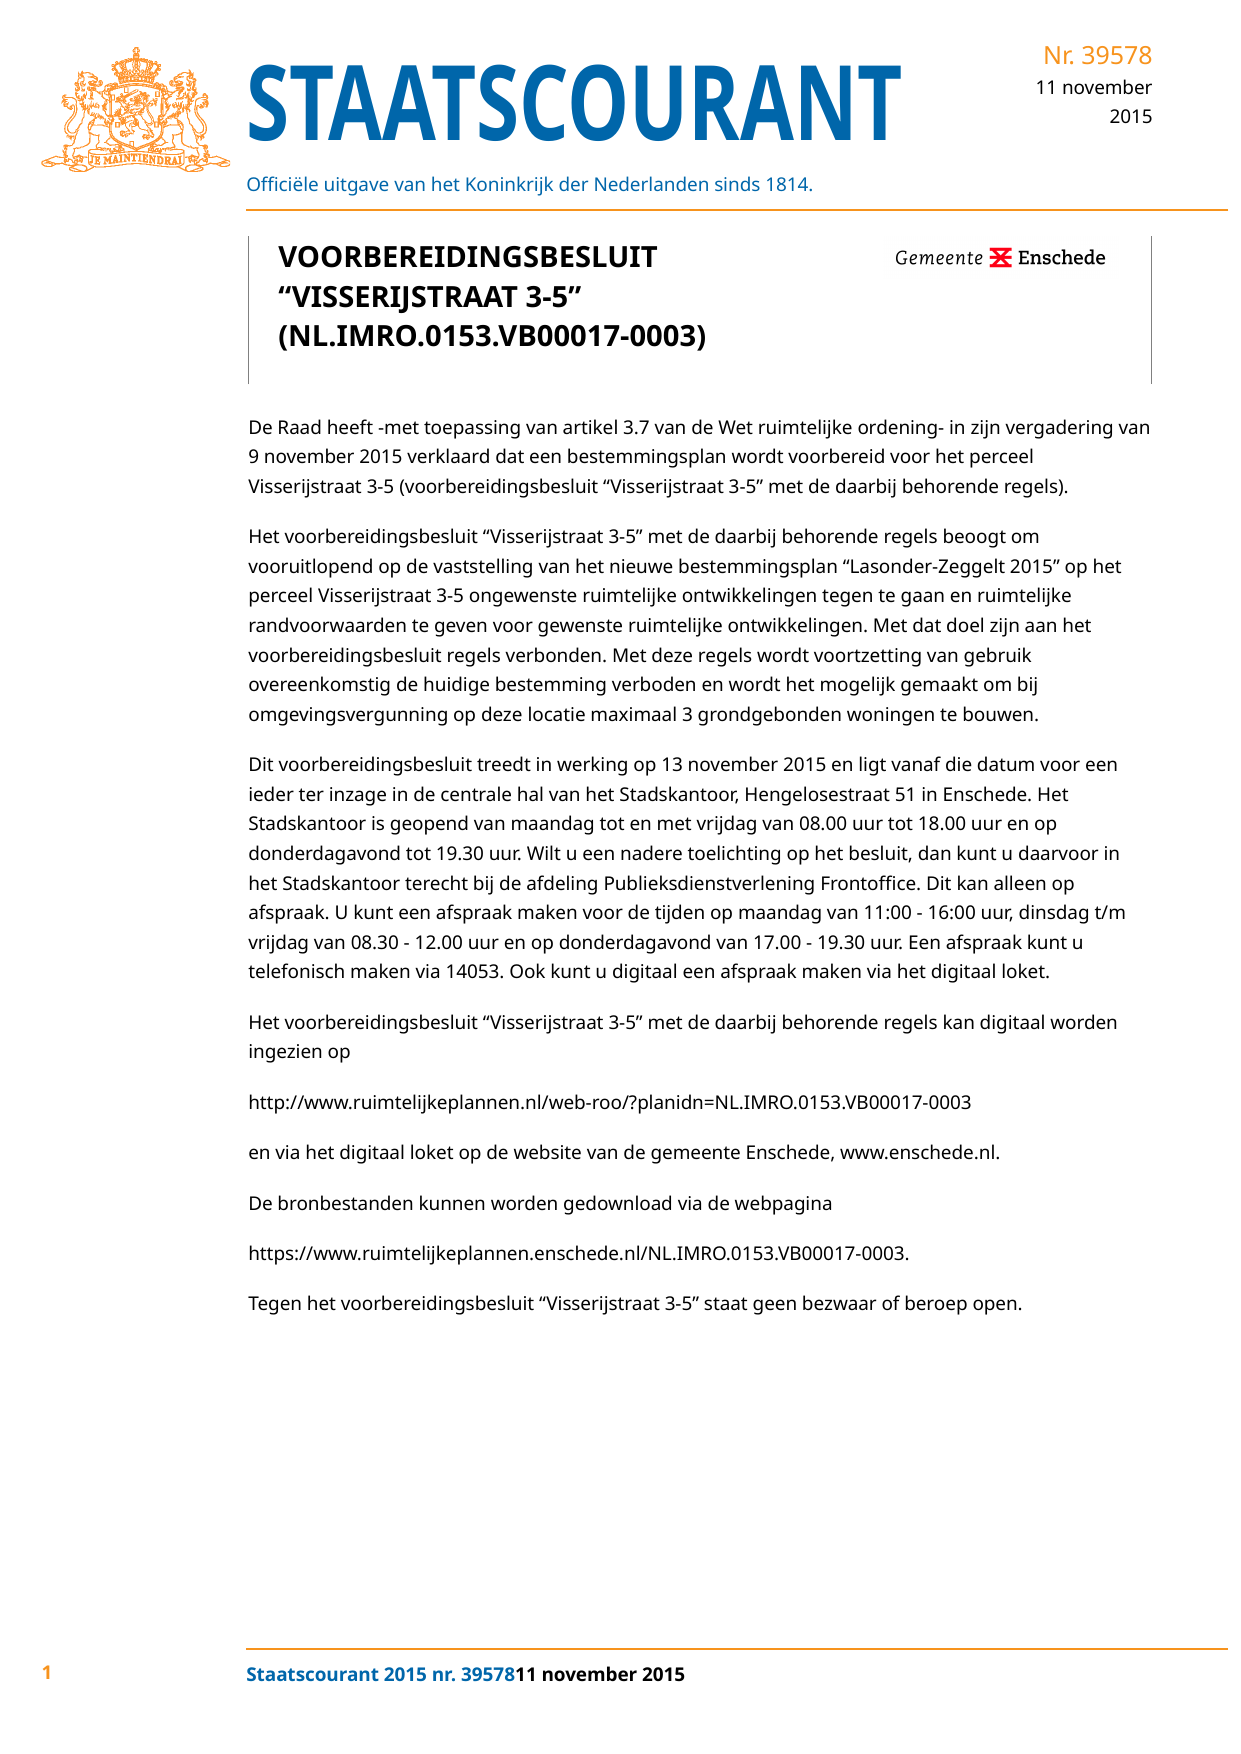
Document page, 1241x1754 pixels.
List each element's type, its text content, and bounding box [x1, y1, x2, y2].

text De bronbestanden kunnen worden gedownload via de webpagina [248, 1190, 1152, 1216]
picture [882, 236, 1119, 279]
text Tegen het voorbereidingsbesluit “Visserijstraat 3-5” staat geen bezwaar of beroep open. [248, 1291, 1152, 1316]
text Het voorbereidingsbesluit “Visserijstraat 3-5” met de daarbij behorende regels kan digitaal worden ingezien op [248, 1009, 1152, 1064]
picture [41, 47, 231, 172]
text Dit voorbereidingsbesluit treedt in werking op 13 november 2015 en ligt vanaf die datum voor een ieder ter inzage in de centrale hal van het Stadskantoor, Hengelosestraat 51 in Enschede. Het Stadskantoor is geopend van maandag tot en met vrijdag van 08.00 uur tot 18.00 uur en op donderdagavond tot 19.30 uur. Wilt u een nadere toelichting op het besluit, dan kunt u daarvoor in het Stadskantoor terecht bij de afdeling Publieksdienstverlening Frontoffice. Dit kan alleen op afspraak. U kunt een afspraak maken voor de tijden op maandag van 11:00 - 16:00 uur, dinsdag t/m vrijdag van 08.30 - 12.00 uur en op donderdagavond van 17.00 - 19.30 uur. Een afspraak kunt u telefonisch maken via 14053. Ook kunt u digitaal een afspraak maken via het digitaal loket. [248, 751, 1152, 984]
table_header [850, 236, 1151, 384]
text en via het digitaal loket op de website van de gemeente Enschede, www.enschede.nl. [248, 1139, 1152, 1165]
text De Raad heeft -met toepassing van artikel 3.7 van de Wet ruimtelijke ordening- in zijn vergadering van 9 november 2015 verklaard dat een bestemmingsplan wordt voorbereid voor het perceel Visserijstraat 3-5 (voorbereidingsbesluit “Visserijstraat 3-5” met de daarbij behorende regels). [248, 414, 1152, 499]
text http://www.ruimtelijkeplannen.nl/web-roo/?planidn=NL.IMRO.0153.VB00017-0003 [248, 1089, 1152, 1115]
text https://www.ruimtelijkeplannen.enschede.nl/NL.IMRO.0153.VB00017-0003. [248, 1240, 1152, 1266]
table_header VOORBEREIDINGSBESLUIT “VISSERIJSTRAAT 3-5” (NL.IMRO.0153.VB00017-0003) [249, 236, 850, 384]
text Het voorbereidingsbesluit “Visserijstraat 3-5” met de daarbij behorende regels beoogt om vooruitlopend op de vaststelling van het nieuwe bestemmingsplan “Lasonder-Zeggelt 2015” op het perceel Visserijstraat 3-5 ongewenste ruimtelijke ontwikkelingen tegen te gaan en ruimtelijke randvoorwaarden te geven voor gewenste ruimtelijke ontwikkelingen. Met dat doel zijn aan het voorbereidingsbesluit regels verbonden. Met deze regels wordt voortzetting van gebruik overeenkomstig de huidige bestemming verboden en wordt het mogelijk gemaakt om bij omgevingsvergunning op deze locatie maximaal 3 grondgebonden woningen te bouwen. [248, 523, 1152, 727]
